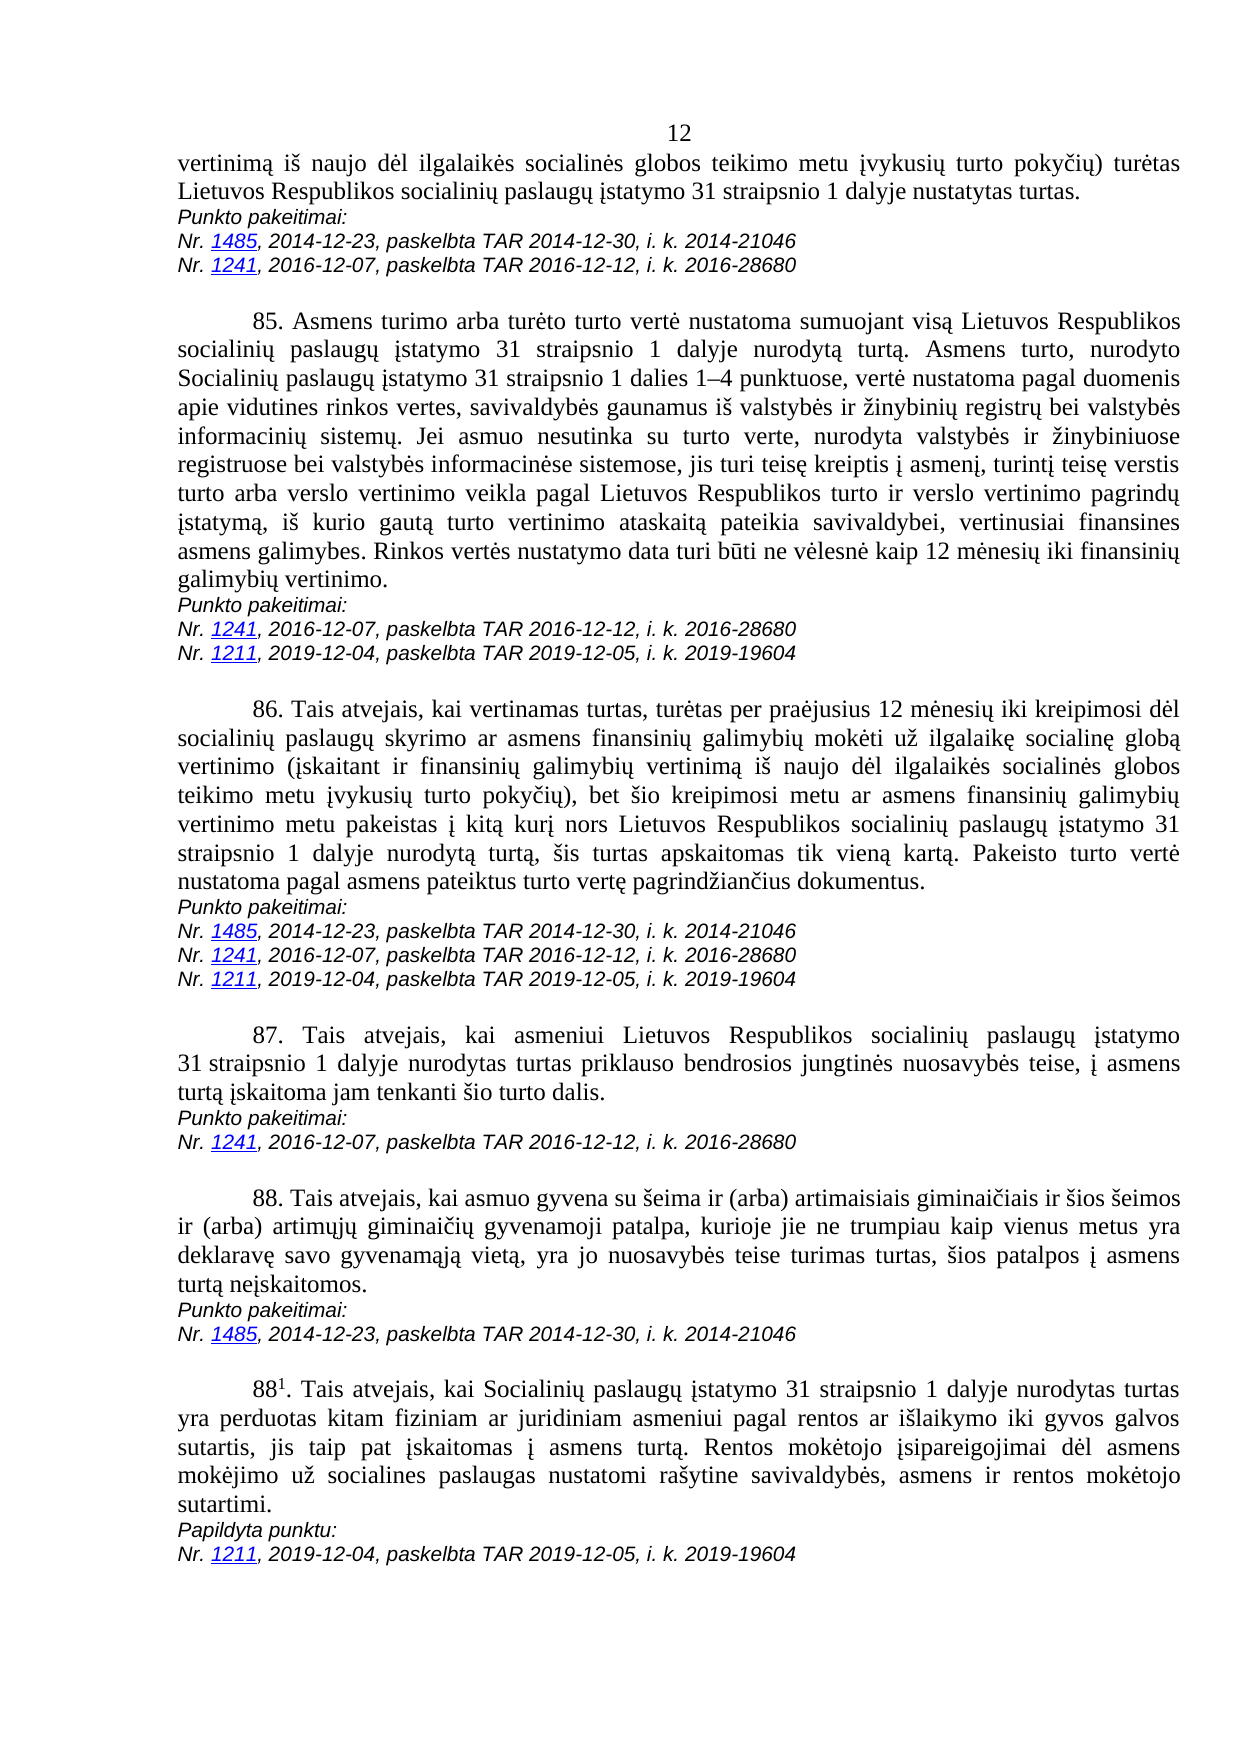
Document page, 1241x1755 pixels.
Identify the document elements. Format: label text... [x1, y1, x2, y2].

text 85. Asmens turimo arba turėto turto vertė nustatoma sumuojant visą Lietuvos Respublikos socialinių paslaugų įstatymo 31 straipsnio 1 dalyje nurodytą turtą. Asmens turto, nurodyto Socialinių paslaugų įstatymo 31 straipsnio 1 dalies 1–4 punktuose, vertė nustatoma pagal duomenis apie vidutines rinkos vertes, savivaldybės gaunamus iš valstybės ir žinybinių registrų bei valstybės informacinių sistemų. Jei asmuo nesutinka su turto verte, nurodyta valstybės ir žinybiniuose registruose bei valstybės informacinėse sistemose, jis turi teisę kreiptis į asmenį, turintį teisę verstis turto arba verslo vertinimo veikla pagal Lietuvos Respublikos turto ir verslo vertinimo pagrindų įstatymą, iš kurio gautą turto vertinimo ataskaitą pateikia savivaldybei, vertinusiai finansines asmens galimybes. Rinkos vertės nustatymo data turi būti ne vėlesnė kaip 12 mėnesių iki finansinių galimybių vertinimo. [177, 306, 1181, 593]
text Punkto pakeitimai: [177, 205, 1181, 229]
text Punkto pakeitimai: [177, 895, 1181, 919]
text Papildyta punktu: [177, 1518, 1181, 1542]
text vertinimą iš naujo dėl ilgalaikės socialinės globos teikimo metu įvykusių turto pokyčių) turėtas Lietuvos Respublikos socialinių paslaugų įstatymo 31 straipsnio 1 dalyje nustatytas turtas. [177, 148, 1181, 205]
text Nr. 1241, 2016-12-07, paskelbta TAR 2016-12-12, i. k. 2016-28680 [177, 617, 1181, 641]
text 88. Tais atvejais, kai asmuo gyvena su šeima ir (arba) artimaisiais giminaičiais ir šios šeimos ir (arba) artimųjų giminaičių gyvenamoji patalpa, kurioje jie ne trumpiau kaip vienus metus yra deklaravę savo gyvenamąją vietą, yra jo nuosavybės teise turimas turtas, šios patalpos į asmens turtą neįskaitomos. [177, 1183, 1181, 1298]
text Nr. 1211, 2019-12-04, paskelbta TAR 2019-12-05, i. k. 2019-19604 [177, 1542, 1181, 1566]
text Nr. 1241, 2016-12-07, paskelbta TAR 2016-12-12, i. k. 2016-28680 [177, 943, 1181, 967]
text Nr. 1241, 2016-12-07, paskelbta TAR 2016-12-12, i. k. 2016-28680 [177, 1130, 1181, 1154]
text Nr. 1485, 2014-12-23, paskelbta TAR 2014-12-30, i. k. 2014-21046 [177, 229, 1181, 253]
text Punkto pakeitimai: [177, 1298, 1181, 1322]
text Nr. 1485, 2014-12-23, paskelbta TAR 2014-12-30, i. k. 2014-21046 [177, 1322, 1181, 1346]
text Nr. 1241, 2016-12-07, paskelbta TAR 2016-12-12, i. k. 2016-28680 [177, 253, 1181, 277]
text 87. Tais atvejais, kai asmeniui Lietuvos Respublikos socialinių paslaugų įstatymo 31 straipsnio 1 dalyje nurodytas turtas priklauso bendrosios jungtinės nuosavybės teise, į asmens turtą įskaitoma jam tenkanti šio turto dalis. [177, 1020, 1181, 1106]
text Punkto pakeitimai: [177, 593, 1181, 617]
text Nr. 1211, 2019-12-04, paskelbta TAR 2019-12-05, i. k. 2019-19604 [177, 967, 1181, 991]
text Punkto pakeitimai: [177, 1106, 1181, 1130]
text Nr. 1211, 2019-12-04, paskelbta TAR 2019-12-05, i. k. 2019-19604 [177, 641, 1181, 665]
text Nr. 1485, 2014-12-23, paskelbta TAR 2014-12-30, i. k. 2014-21046 [177, 919, 1181, 943]
text 86. Tais atvejais, kai vertinamas turtas, turėtas per praėjusius 12 mėnesių iki kreipimosi dėl socialinių paslaugų skyrimo ar asmens finansinių galimybių mokėti už ilgalaikę socialinę globą vertinimo (įskaitant ir finansinių galimybių vertinimą iš naujo dėl ilgalaikės socialinės globos teikimo metu įvykusių turto pokyčių), bet šio kreipimosi metu ar asmens finansinių galimybių vertinimo metu pakeistas į kitą kurį nors Lietuvos Respublikos socialinių paslaugų įstatymo 31 straipsnio 1 dalyje nurodytą turtą, šis turtas apskaitomas tik vieną kartą. Pakeisto turto vertė nustatoma pagal asmens pateiktus turto vertę pagrindžiančius dokumentus. [177, 694, 1181, 895]
text 881. Tais atvejais, kai Socialinių paslaugų įstatymo 31 straipsnio 1 dalyje nurodytas turtas yra perduotas kitam fiziniam ar juridiniam asmeniui pagal rentos ar išlaikymo iki gyvos galvos sutartis, jis taip pat įskaitomas į asmens turtą. Rentos mokėtojo įsipareigojimai dėl asmens mokėjimo už socialines paslaugas nustatomi rašytine savivaldybės, asmens ir rentos mokėtojo sutartimi. [177, 1374, 1181, 1518]
